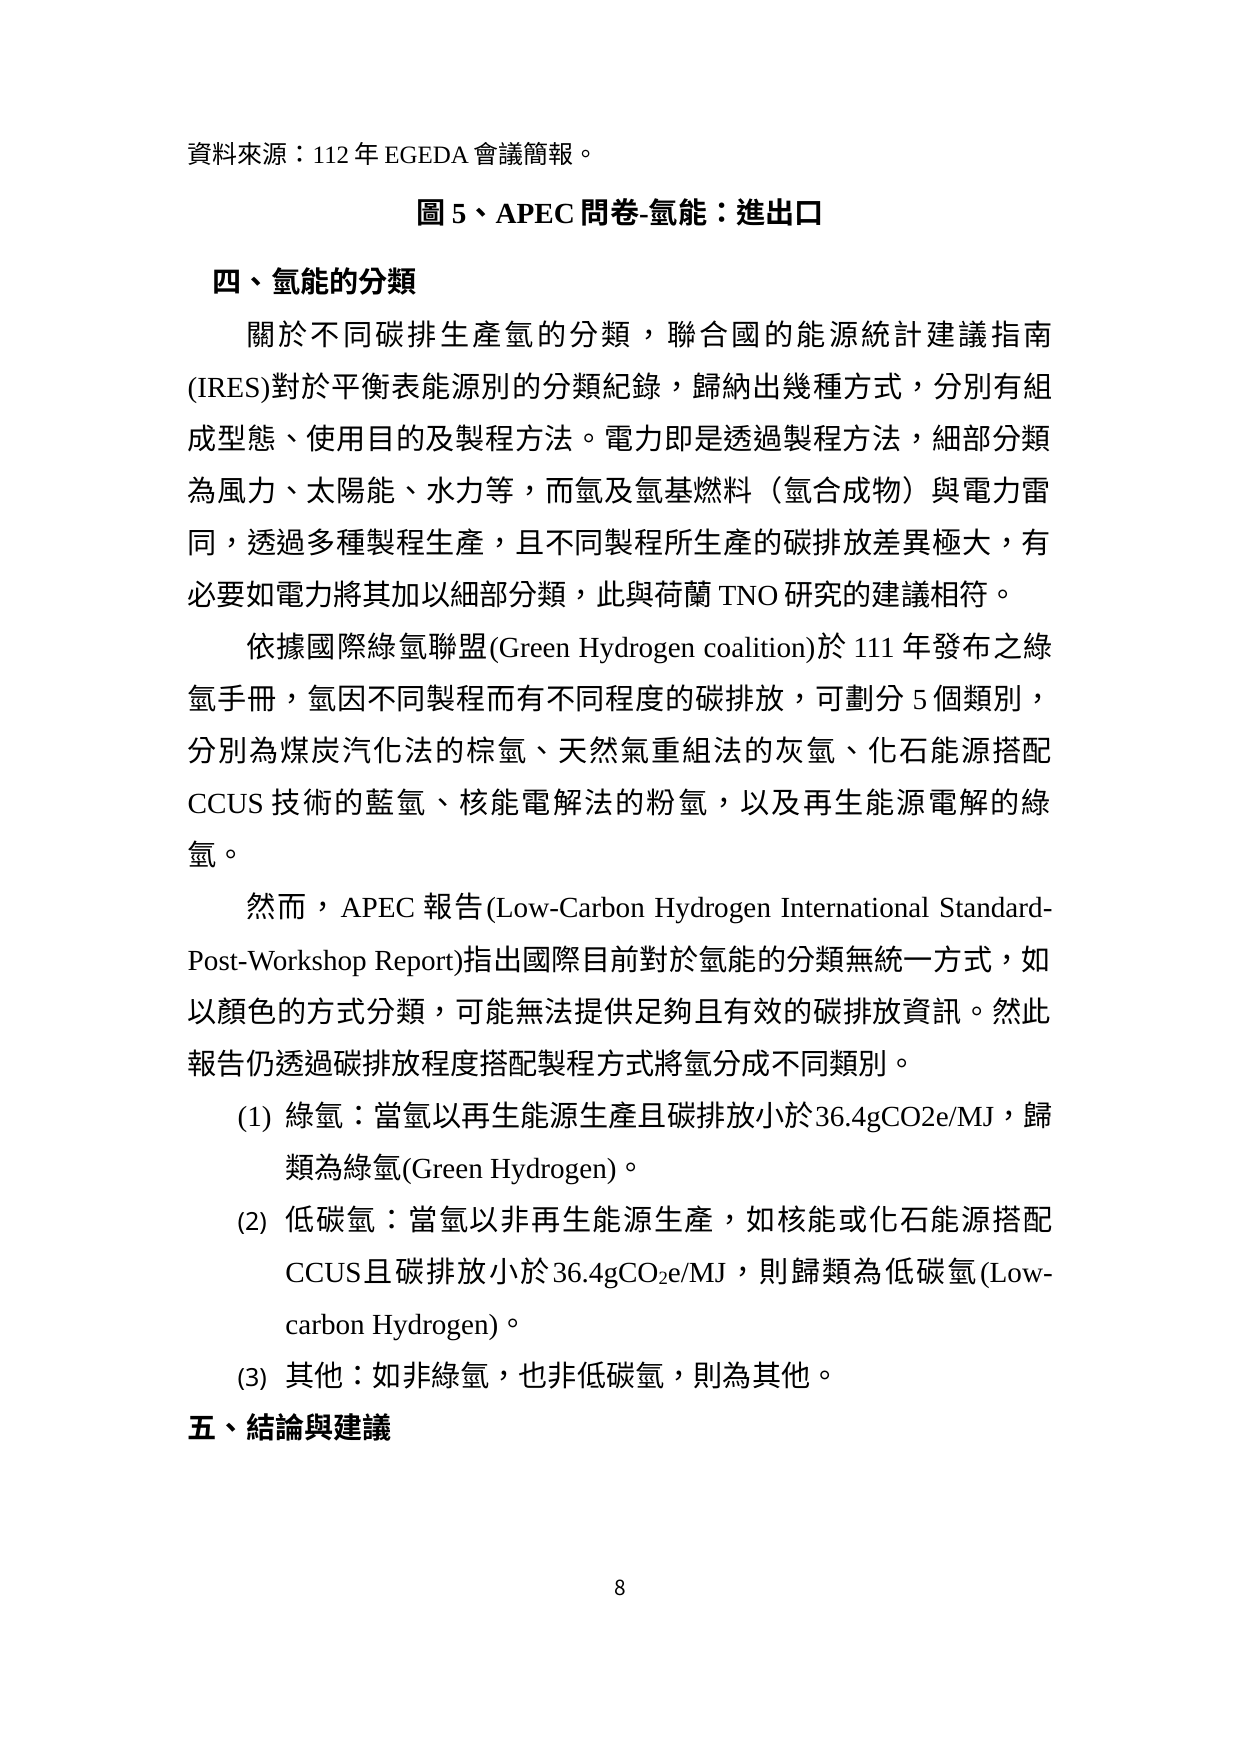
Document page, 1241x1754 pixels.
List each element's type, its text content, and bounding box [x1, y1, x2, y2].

list 綠氫：當氫以再生能源生產且碳排放小於36.4gCO2e/MJ，歸類為綠氫(Green Hydrogen)。 [237, 1084, 1053, 1189]
text 關於不同碳排生產氫的分類，聯合國的能源統計建議指南(IRES)對於平衡表能源別的分類紀錄，歸納出幾種方式，分別有組成型態、使用目的及製程方法。電力即是透過製程方法，細部分類為風力、太陽能、水力等，而氫及氫基燃料（氫合成物）與電力雷同，透過多種製程生產，且不同製程所生產的碳排放差異極大，有必要如電力將其加以細部分類，此與荷蘭TNO研究的建議相符。 [187, 303, 1053, 616]
text 圖5、APEC問卷-氫能：進出口 [187, 190, 1053, 232]
text 五、結論與建議 [187, 1397, 1053, 1449]
text 資料來源：112年EGEDA會議簡報。 [187, 111, 1053, 173]
list 其他：如非綠氫，也非低碳氫，則為其他。 [237, 1345, 1053, 1397]
list 低碳氫：當氫以非再生能源生產，如核能或化石能源搭配CCUS且碳排放小於36.4gCO2e/MJ，則歸類為低碳氫(Low-carbon Hydrogen)。 [237, 1189, 1053, 1345]
text 然而，APEC報告(Low-Carbon Hydrogen International Standard-Post-Workshop Report)指出國際目前對於氫能的分類無統一方式，如以顏色的方式分類，可能無法提供足夠且有效的碳排放資訊。然此報告仍透過碳排放程度搭配製程方式將氫分成不同類別。 [187, 876, 1053, 1084]
text 四、氫能的分類 [212, 251, 1053, 303]
text 依據國際綠氫聯盟(Green Hydrogen coalition)於111年發布之綠氫手冊，氫因不同製程而有不同程度的碳排放，可劃分5個類別，分別為煤炭汽化法的棕氫、天然氣重組法的灰氫、化石能源搭配CCUS技術的藍氫、核能電解法的粉氫，以及再生能源電解的綠氫。 [187, 616, 1053, 876]
